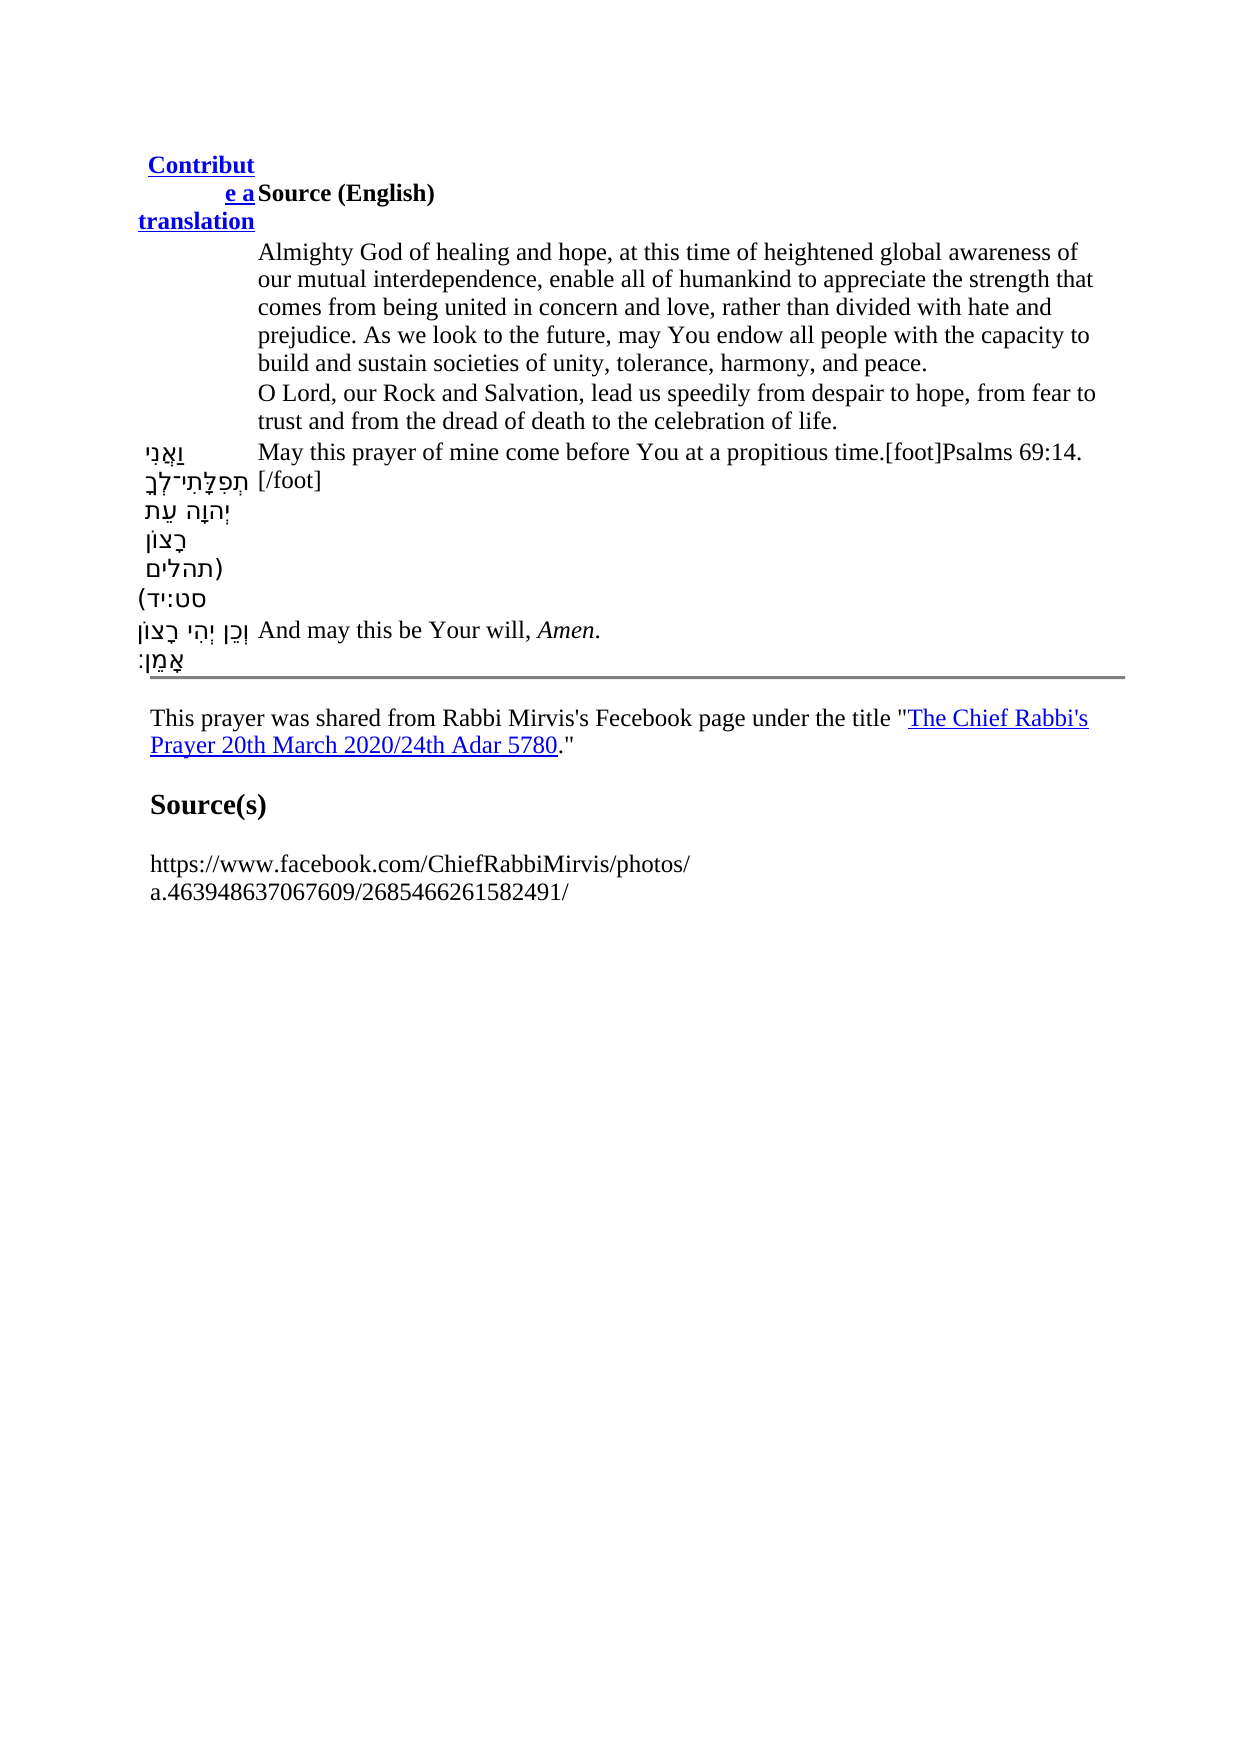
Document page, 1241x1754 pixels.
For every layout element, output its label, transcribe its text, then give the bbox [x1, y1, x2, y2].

table_cell And may this be Your will, Amen. [256, 615, 1105, 676]
text https://www.facebook.com/ChiefRabbiMirvis/photos/a.463948637067609/2685466261582491/ [150, 850, 1090, 905]
table_cell O Lord, our Rock and Salvation, lead us speedily from despair to hope, from fear to trust and from the dread of death to the celebration of life. [256, 378, 1105, 436]
table_cell Almighty God of healing and hope, at this time of heightened global awareness of our mutual interdependence, enable all of humankind to appreciate the strength that comes from being united in concern and love, rather than divided with hate and prejudice. As we look to the future, may You endow all people with the capacity to build and sustain societies of unity, tolerance, harmony, and peace. [256, 236, 1105, 378]
table_cell May this prayer of mine come before You at a propitious time.[foot]Psalms 69:14.[/foot] [256, 436, 1105, 614]
table_header Contribute a translation [135, 150, 256, 236]
table_cell וַאֲנִי תְפִלָּתִי־לְךָ יְהוָה עֵת רָצוֹן (תהלים סט:יד) [135, 436, 256, 614]
table_header Source (English) [256, 150, 1105, 236]
subtitle Source(s) [150, 788, 1090, 821]
table_cell [135, 378, 256, 436]
table_cell [135, 236, 256, 378]
table_cell וְכֵן יְהִי רָצוֹן אָמֵן׃ [135, 615, 256, 676]
text This prayer was shared from Rabbi Mirvis's Fecebook page under the title "The Chief Rabbi's Prayer 20th March 2020/24th Adar 5780." [150, 704, 1090, 759]
